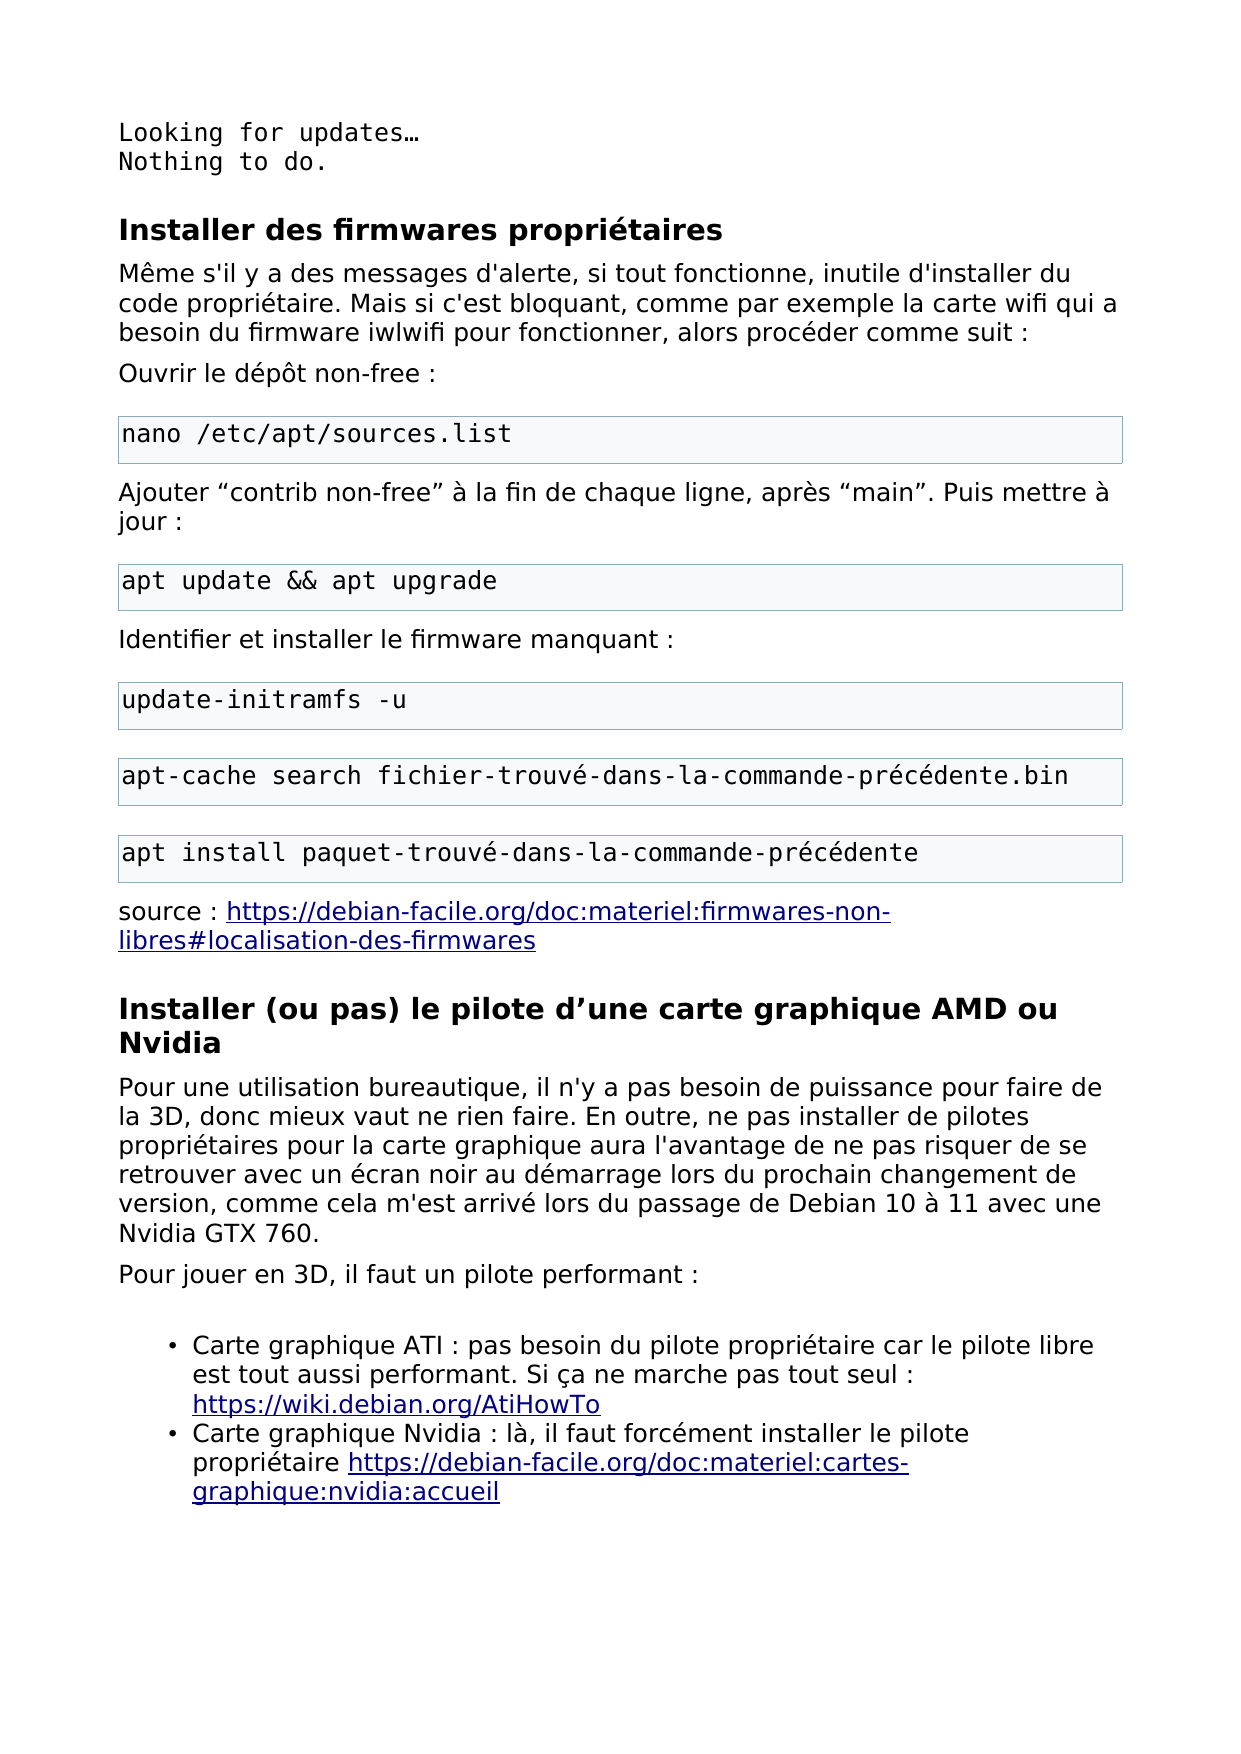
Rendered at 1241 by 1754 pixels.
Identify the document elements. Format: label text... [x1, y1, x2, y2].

text Looking for updates… Nothing to do. [118, 118, 1122, 176]
text Identifier et installer le firmware manquant : [118, 625, 1122, 654]
table_header update-initramfs -u [119, 683, 1122, 729]
table_header apt-cache search fichier-trouvé-dans-la-commande-précédente.bin [119, 759, 1122, 805]
text Pour jouer en 3D, il faut un pilote performant : [118, 1260, 1122, 1289]
text Ajouter “contrib non-free” à la fin de chaque ligne, après “main”. Puis mettre à jour : [118, 478, 1122, 536]
subtitle Installer (ou pas) le pilote d’une carte graphique AMD ou Nvidia [118, 992, 1122, 1060]
table_header apt install paquet-trouvé-dans-la-commande-précédente [119, 836, 1122, 882]
table_header nano /etc/apt/sources.list [119, 417, 1122, 463]
text source : https://debian-facile.org/doc:materiel:firmwares-non-libres#localisation-des-firmwares [118, 897, 1122, 955]
text Même s'il y a des messages d'alerte, si tout fonctionne, inutile d'installer du code propriétaire. Mais si c'est bloquant, comme par exemple la carte wifi qui a besoin du firmware iwlwifi pour fonctionner, alors procéder comme suit : [118, 260, 1122, 347]
list Carte graphique ATI : pas besoin du pilote propriétaire car le pilote libre est tout aussi performant. Si ça ne marche pas tout seul : https://wiki.debian.org/AtiHowTo [177, 1332, 1122, 1419]
text Ouvrir le dépôt non-free : [118, 360, 1122, 389]
text Pour une utilisation bureautique, il n'y a pas besoin de puissance pour faire de la 3D, donc mieux vaut ne rien faire. En outre, ne pas installer de pilotes propriétaires pour la carte graphique aura l'avantage de ne pas risquer de se retrouver avec un écran noir au démarrage lors du prochain changement de version, comme cela m'est arrivé lors du passage de Debian 10 à 11 avec une Nvidia GTX 760. [118, 1073, 1122, 1248]
table_header apt update && apt upgrade [119, 565, 1122, 610]
list Carte graphique Nvidia : là, il faut forcément installer le pilote propriétaire https://debian-facile.org/doc:materiel:cartes-graphique:nvidia:accueil [177, 1419, 1122, 1507]
subtitle Installer des firmwares propriétaires [118, 213, 1122, 247]
